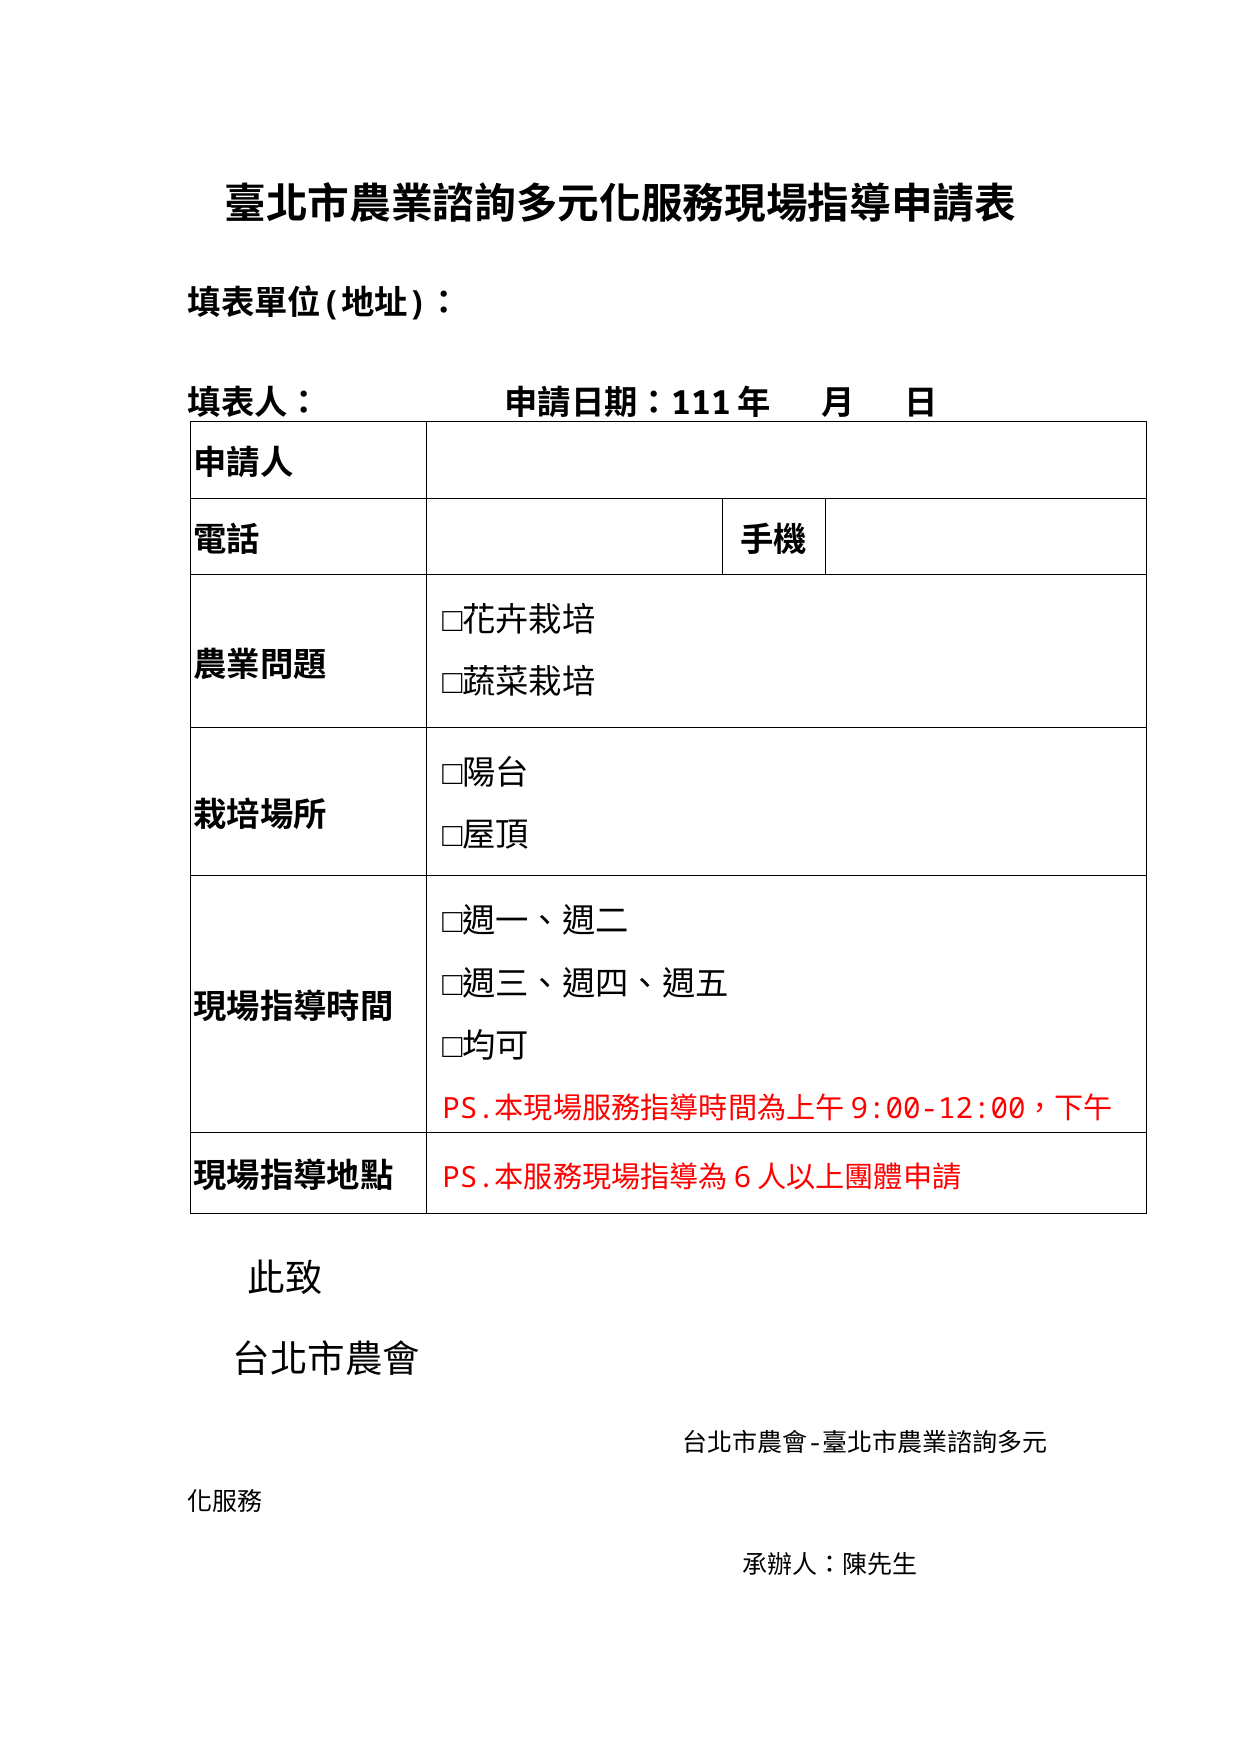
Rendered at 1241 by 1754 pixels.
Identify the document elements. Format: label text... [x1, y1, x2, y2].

table_cell □週一、週二 □週三、週四、週五 □均可 PS.本現場服務指導時間為上午9:00-12:00，下午14:00-16:00。本會接獲您的申請後， 會以電話與您聯繫確定現場指導日期。 [427, 876, 1146, 1132]
table_header 申請人 [191, 422, 426, 497]
table_cell 栽培場所 [191, 728, 426, 875]
table_cell 電話 [191, 499, 426, 574]
text 臺北市農業諮詢多元化服務現場指導申請表 [187, 158, 1053, 221]
table_cell 農業問題 [191, 575, 426, 727]
text 承辦人：陳先生 [187, 1521, 1053, 1583]
table_cell [427, 499, 722, 574]
text 台北市農會 [187, 1314, 1053, 1377]
table_cell 手機 [723, 499, 825, 574]
table_cell 現場指導時間 [191, 876, 426, 1132]
text 填表單位(地址)： [187, 258, 1053, 321]
table_cell [826, 499, 1146, 574]
table_cell □花卉栽培 □蔬菜栽培 □其他： [427, 575, 1146, 727]
table_cell PS.本服務現場指導為6人以上團體申請 申請地點限台北市。 [427, 1133, 1146, 1213]
table_header [427, 422, 1146, 497]
text 填表人： 申請日期：111年 月 日 [187, 358, 1053, 421]
text 台北市農會-臺北市農業諮詢多元化服務 [187, 1396, 1053, 1521]
table_cell □陽台 □屋頂 □其他： [427, 728, 1146, 875]
text 此致 [187, 1233, 1053, 1296]
table_cell 現場指導地點 [191, 1133, 426, 1213]
